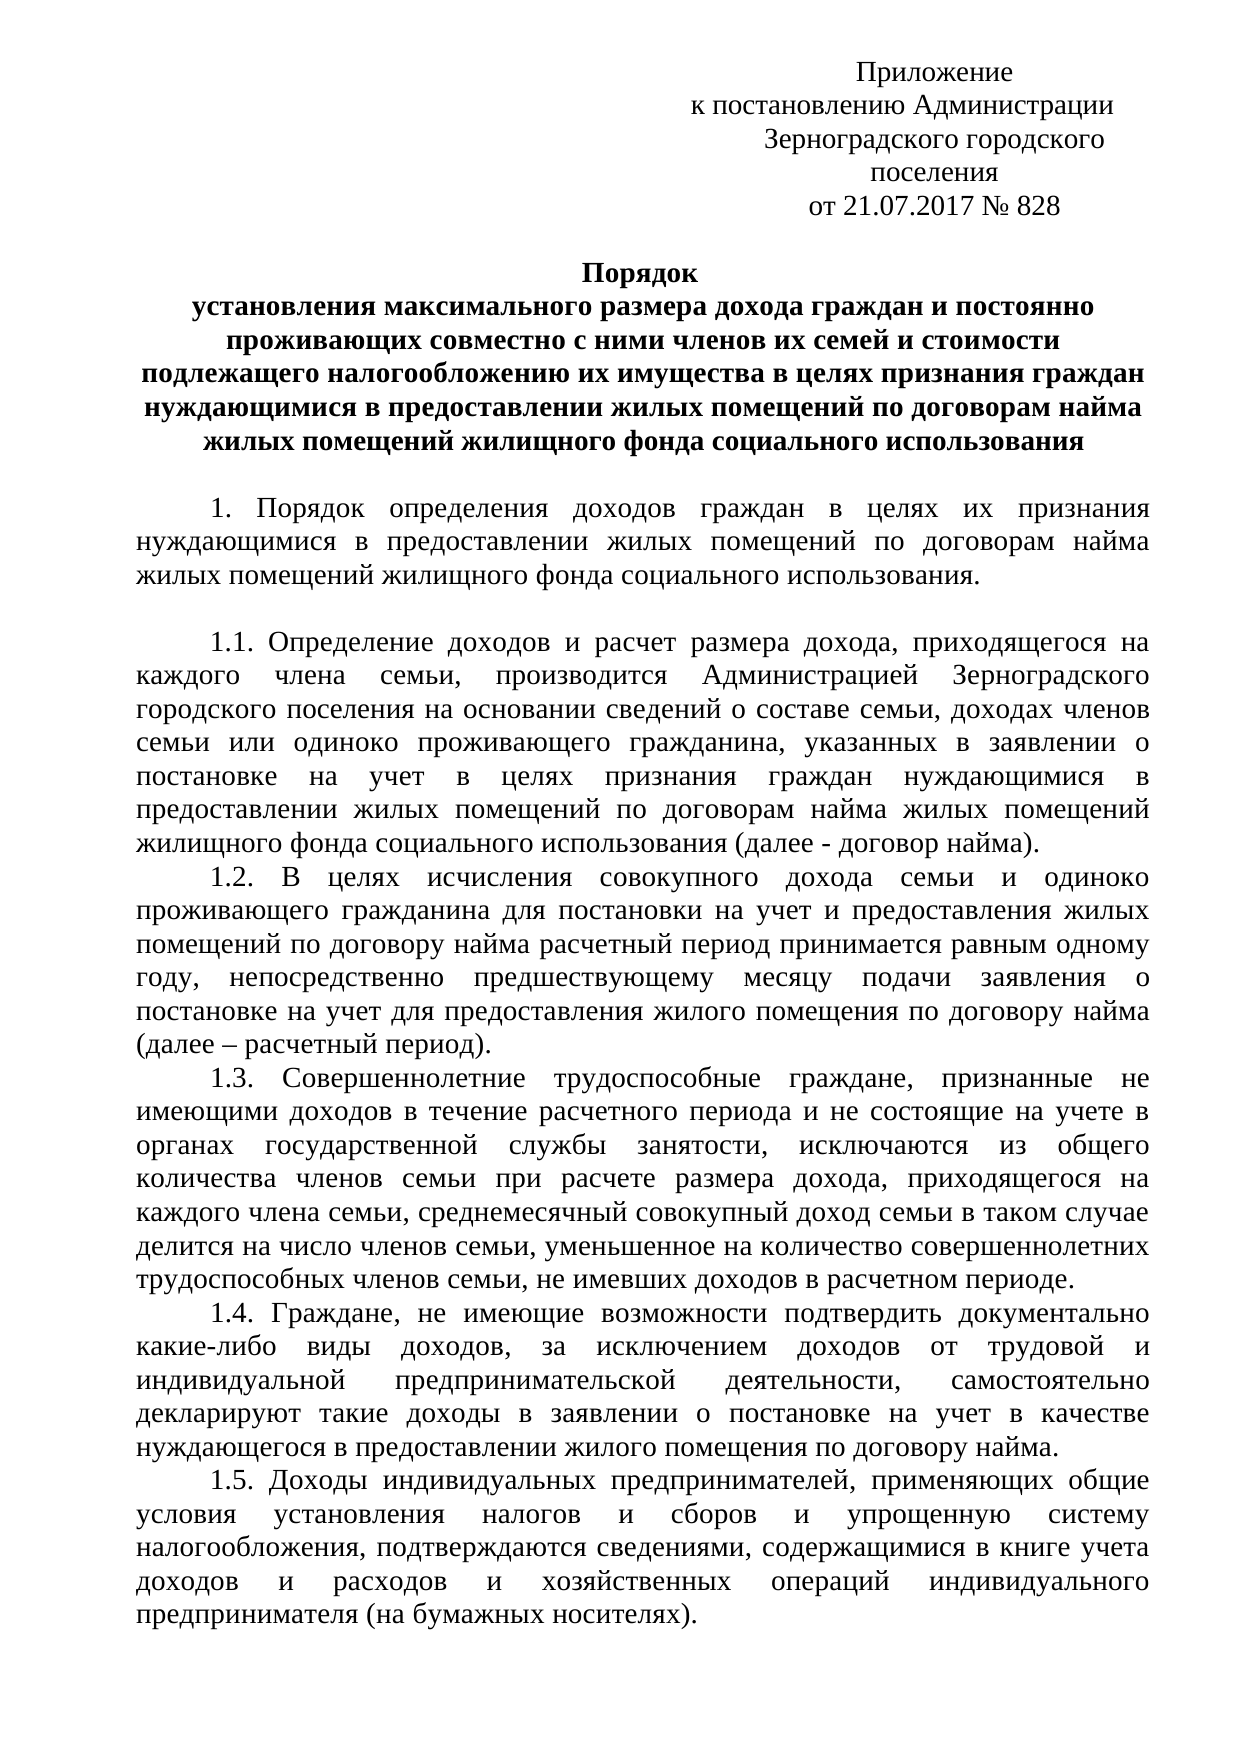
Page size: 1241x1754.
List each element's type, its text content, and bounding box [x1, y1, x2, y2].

text Зерноградского городского поселения [717, 121, 1152, 188]
text к постановлению Администрации [653, 87, 1152, 121]
text установления максимального размера дохода граждан и постоянно проживающих совместно с ними членов их семей и стоимости подлежащего налогообложению их имущества в целях признания граждан нуждающимися в предоставлении жилых помещений по договорам найма жилых помещений жилищного фонда социального использования [136, 288, 1152, 456]
text от 21.07.2017 № 828 [717, 188, 1152, 221]
text 1.3. Совершеннолетние трудоспособные граждане, признанные не имеющими доходов в течение расчетного периода и не состоящие на учете в органах государственной службы занятости, исключаются из общего количества членов семьи при расчете размера дохода, приходящегося на каждого члена семьи, среднемесячный совокупный доход семьи в таком случае делится на число членов семьи, уменьшенное на количество совершеннолетних трудоспособных членов семьи, не имевших доходов в расчетном периоде. [136, 1060, 1152, 1295]
text Порядок [136, 255, 1152, 288]
text 1.5. Доходы индивидуальных предпринимателей, применяющих общие условия установления налогов и сборов и упрощенную систему налогообложения, подтверждаются сведениями, содержащимися в книге учета доходов и расходов и хозяйственных операций индивидуального предпринимателя (на бумажных носителях). [136, 1462, 1152, 1630]
text Приложение [717, 54, 1152, 87]
subtitle 1. Порядок определения доходов граждан в целях их признания нуждающимися в предоставлении жилых помещений по договорам найма жилых помещений жилищного фонда социального использования. [136, 490, 1152, 590]
text 1.1. Определение доходов и расчет размера дохода, приходящегося на каждого члена семьи, производится Администрацией Зерноградского городского поселения на основании сведений о составе семьи, доходах членов семьи или одиноко проживающего гражданина, указанных в заявлении о постановке на учет в целях признания граждан нуждающимися в предоставлении жилых помещений по договорам найма жилых помещений жилищного фонда социального использования (далее - договор найма). [136, 624, 1152, 859]
text 1.2. В целях исчисления совокупного дохода семьи и одиноко проживающего гражданина для постановки на учет и предоставления жилых помещений по договору найма расчетный период принимается равным одному году, непосредственно предшествующему месяцу подачи заявления о постановке на учет для предоставления жилого помещения по договору найма (далее – расчетный период). [136, 859, 1152, 1060]
text 1.4. Граждане, не имеющие возможности подтвердить документально какие-либо виды доходов, за исключением доходов от трудовой и индивидуальной предпринимательской деятельности, самостоятельно декларируют такие доходы в заявлении о постановке на учет в качестве нуждающегося в предоставлении жилого помещения по договору найма. [136, 1295, 1152, 1462]
